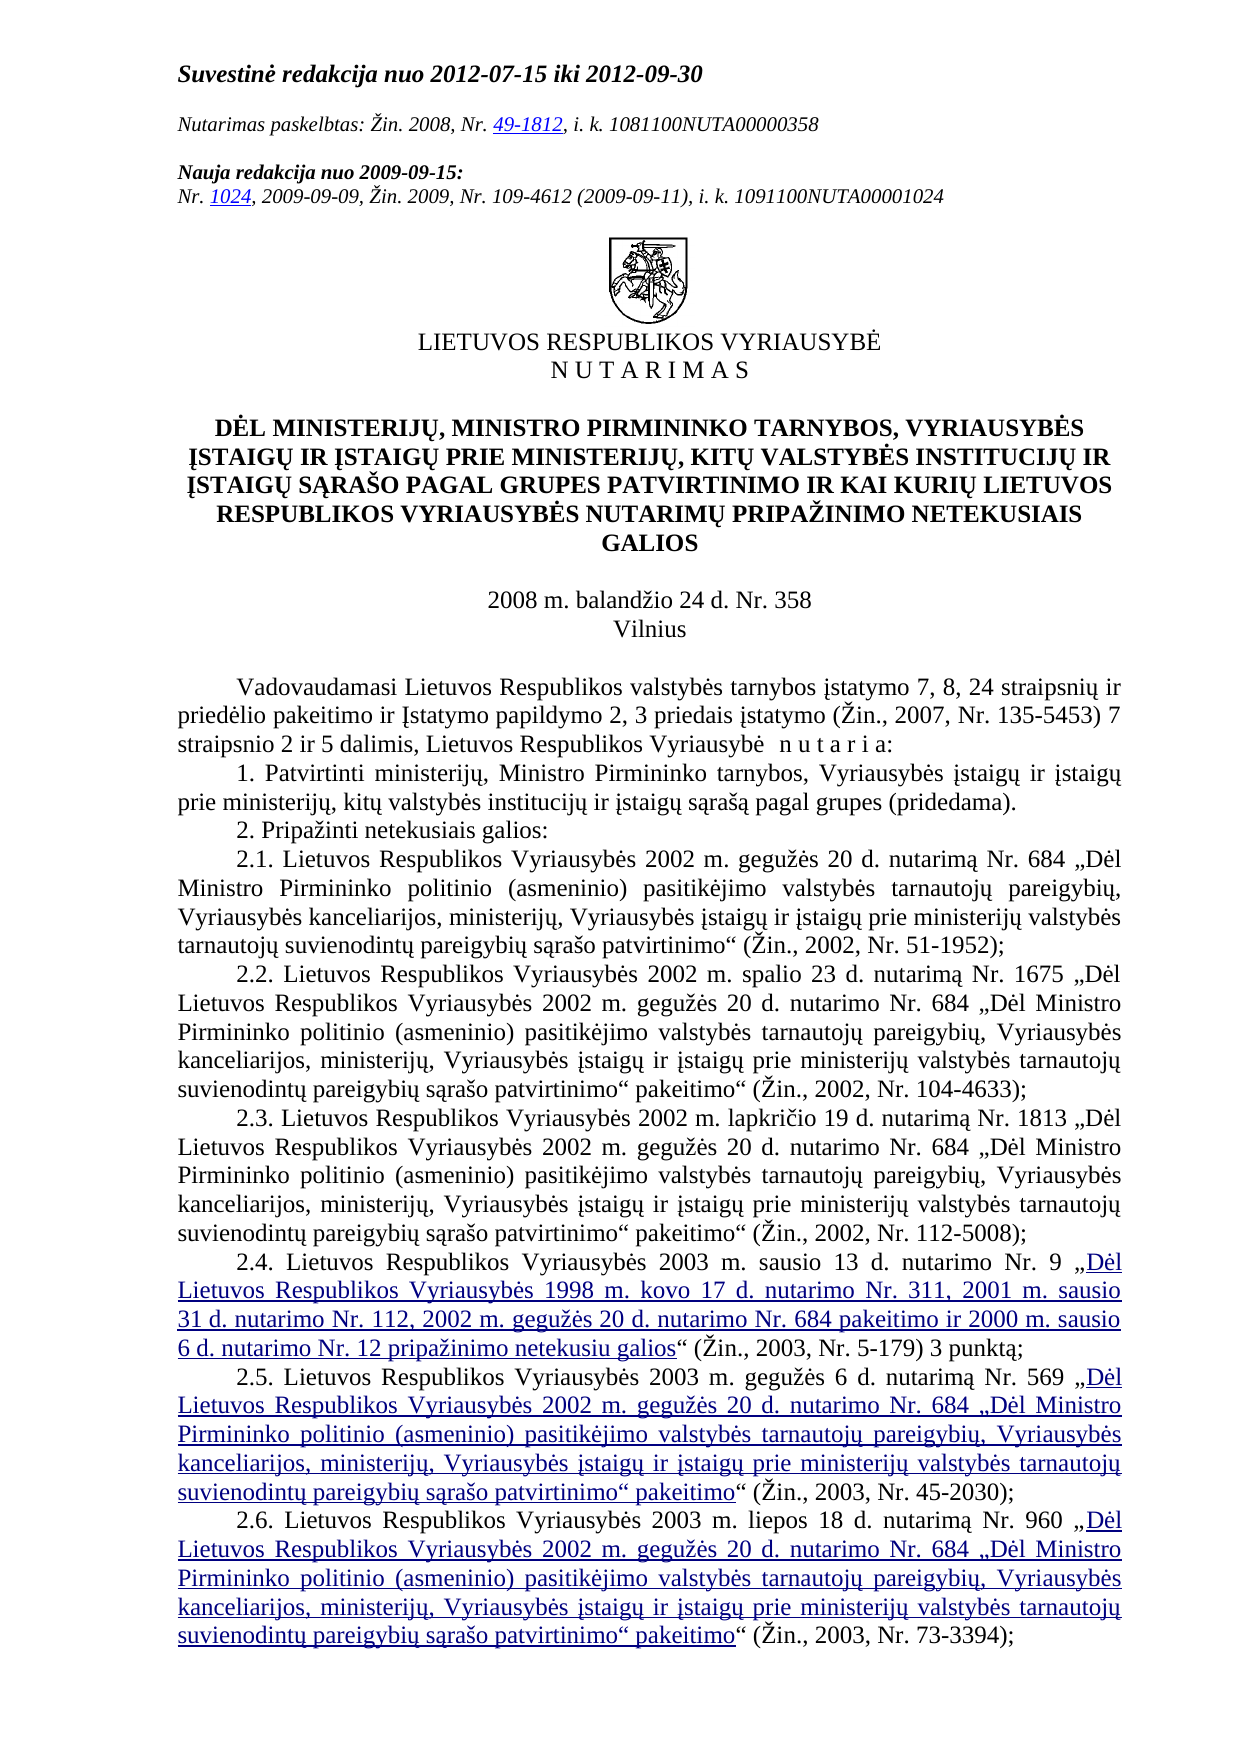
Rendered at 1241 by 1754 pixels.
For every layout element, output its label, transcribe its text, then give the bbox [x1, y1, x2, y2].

text Suvestinė redakcija nuo 2012-07-15 iki 2012-09-30 [177, 59, 1122, 88]
text DĖL MINISTERIJŲ, Ministro Pirmininko tarnybos, VYRIAUSYBĖS ĮSTAIGŲ IR ĮSTAIGŲ PRIE MINISTERIJŲ, KITŲ VALSTYBĖS INSTITUCIJŲ IR ĮSTAIGŲ SĄRAŠO PAGAL GRUPES patvIRTINIMO ir kai kurių LIETUVOS RESPUBLIKOS VYRIAUSYBĖS NUTARIMŲ pripAŽINIMO neteKUSIAIS GALIOS [177, 413, 1122, 557]
text Nauja redakcija nuo 2009-09-15: [177, 160, 1122, 184]
text 2. Pripažinti netekusiais galios: [177, 815, 1122, 844]
text Vilnius [177, 614, 1122, 643]
text suvienodintų pareigybių sąrašo patvirtinimo“ pakeitimo“ (Žin., 2003, Nr. 45-2030); [177, 1474, 1122, 1505]
text suvienodintų pareigybių sąrašo patvirtinimo“ pakeitimo“ (Žin., 2003, Nr. 73-3394); [177, 1618, 1122, 1649]
text 2.6. Lietuvos Respublikos Vyriausybės 2003 m. liepos 18 d. nutarimą Nr. 960 „Dėl Lietuvos Respublikos Vyriausybės 2002 m. gegužės 20 d. nutarimo Nr. 684 „Dėl Ministro [177, 1505, 1122, 1559]
text 2.3. Lietuvos Respublikos Vyriausybės 2002 m. lapkričio 19 d. nutarimą Nr. 1813 „Dėl Lietuvos Respublikos Vyriausybės 2002 m. gegužės 20 d. nutarimo Nr. 684 „Dėl Ministro Pirmininko politinio (asmeninio) pasitikėjimo valstybės tarnautojų pareigybių, Vyriausybės kanceliarijos, ministerijų, Vyriausybės įstaigų ir įstaigų prie ministerijų valstybės tarnautojų suvienodintų pareigybių sąrašo patvirtinimo“ pakeitimo“ (Žin., 2002, Nr. 112-5008); [177, 1103, 1122, 1247]
text Nutarimas paskelbtas: Žin. 2008, Nr. 49-1812, i. k. 1081100NUTA00000358 [177, 112, 1122, 136]
text 1. Patvirtinti ministerijų, Ministro Pirmininko tarnybos, Vyriausybės įstaigų ir įstaigų prie ministerijų, kitų valstybės institucijų ir įstaigų sąrašą pagal grupes (pridedama). [177, 758, 1122, 815]
text 31 d. nutarimo Nr. 112, 2002 m. gegužės 20 d. nutarimo Nr. 684 pakeitimo ir 2000 m. sausio 6 d. nutarimo Nr. 12 pripažinimo netekusiu galios“ (Žin., 2003, Nr. 5-179) 3 punktą; [177, 1301, 1122, 1362]
text Lietuvos Respublikos Vyriausybė [177, 327, 1122, 355]
text kanceliarijos, ministerijų, Vyriausybės įstaigų ir įstaigų prie ministerijų valstybės tarnautojų [177, 1445, 1122, 1473]
text kanceliarijos, ministerijų, Vyriausybės įstaigų ir įstaigų prie ministerijų valstybės tarnautojų [177, 1589, 1122, 1617]
text Nr. 1024, 2009-09-09, Žin. 2009, Nr. 109-4612 (2009-09-11), i. k. 1091100NUTA00001024 [177, 184, 1122, 208]
text Pirmininko politinio (asmeninio) pasitikėjimo valstybės tarnautojų pareigybių, Vyriausybės [177, 1416, 1122, 1444]
text 2.1. Lietuvos Respublikos Vyriausybės 2002 m. gegužės 20 d. nutarimą Nr. 684 „Dėl Ministro Pirmininko politinio (asmeninio) pasitikėjimo valstybės tarnautojų pareigybių, Vyriausybės kanceliarijos, ministerijų, Vyriausybės įstaigų ir įstaigų prie ministerijų valstybės tarnautojų suvienodintų pareigybių sąrašo patvirtinimo“ (Žin., 2002, Nr. 51-1952); [177, 844, 1122, 959]
text NUTARIMAS [177, 355, 1122, 384]
text Pirmininko politinio (asmeninio) pasitikėjimo valstybės tarnautojų pareigybių, Vyriausybės [177, 1560, 1122, 1588]
text Vadovaudamasi Lietuvos Respublikos valstybės tarnybos įstatymo 7, 8, 24 straipsnių ir priedėlio pakeitimo ir Įstatymo papildymo 2, 3 priedais įstatymo (Žin., 2007, Nr. 135-5453) 7 straipsnio 2 ir 5 dalimis, Lietuvos Respublikos Vyriausybė nutaria: [177, 672, 1122, 758]
text 2008 m. balandžio 24 d. Nr. 358 [177, 585, 1122, 614]
text 2.2. Lietuvos Respublikos Vyriausybės 2002 m. spalio 23 d. nutarimą Nr. 1675 „Dėl Lietuvos Respublikos Vyriausybės 2002 m. gegužės 20 d. nutarimo Nr. 684 „Dėl Ministro Pirmininko politinio (asmeninio) pasitikėjimo valstybės tarnautojų pareigybių, Vyriausybės kanceliarijos, ministerijų, Vyriausybės įstaigų ir įstaigų prie ministerijų valstybės tarnautojų suvienodintų pareigybių sąrašo patvirtinimo“ pakeitimo“ (Žin., 2002, Nr. 104-4633); [177, 959, 1122, 1103]
text 2.5. Lietuvos Respublikos Vyriausybės 2003 m. gegužės 6 d. nutarimą Nr. 569 „Dėl Lietuvos Respublikos Vyriausybės 2002 m. gegužės 20 d. nutarimo Nr. 684 „Dėl Ministro [177, 1362, 1122, 1415]
text 2.4. Lietuvos Respublikos Vyriausybės 2003 m. sausio 13 d. nutarimo Nr. 9 „Dėl Lietuvos Respublikos Vyriausybės 1998 m. kovo 17 d. nutarimo Nr. 311, 2001 m. sausio [177, 1247, 1122, 1300]
